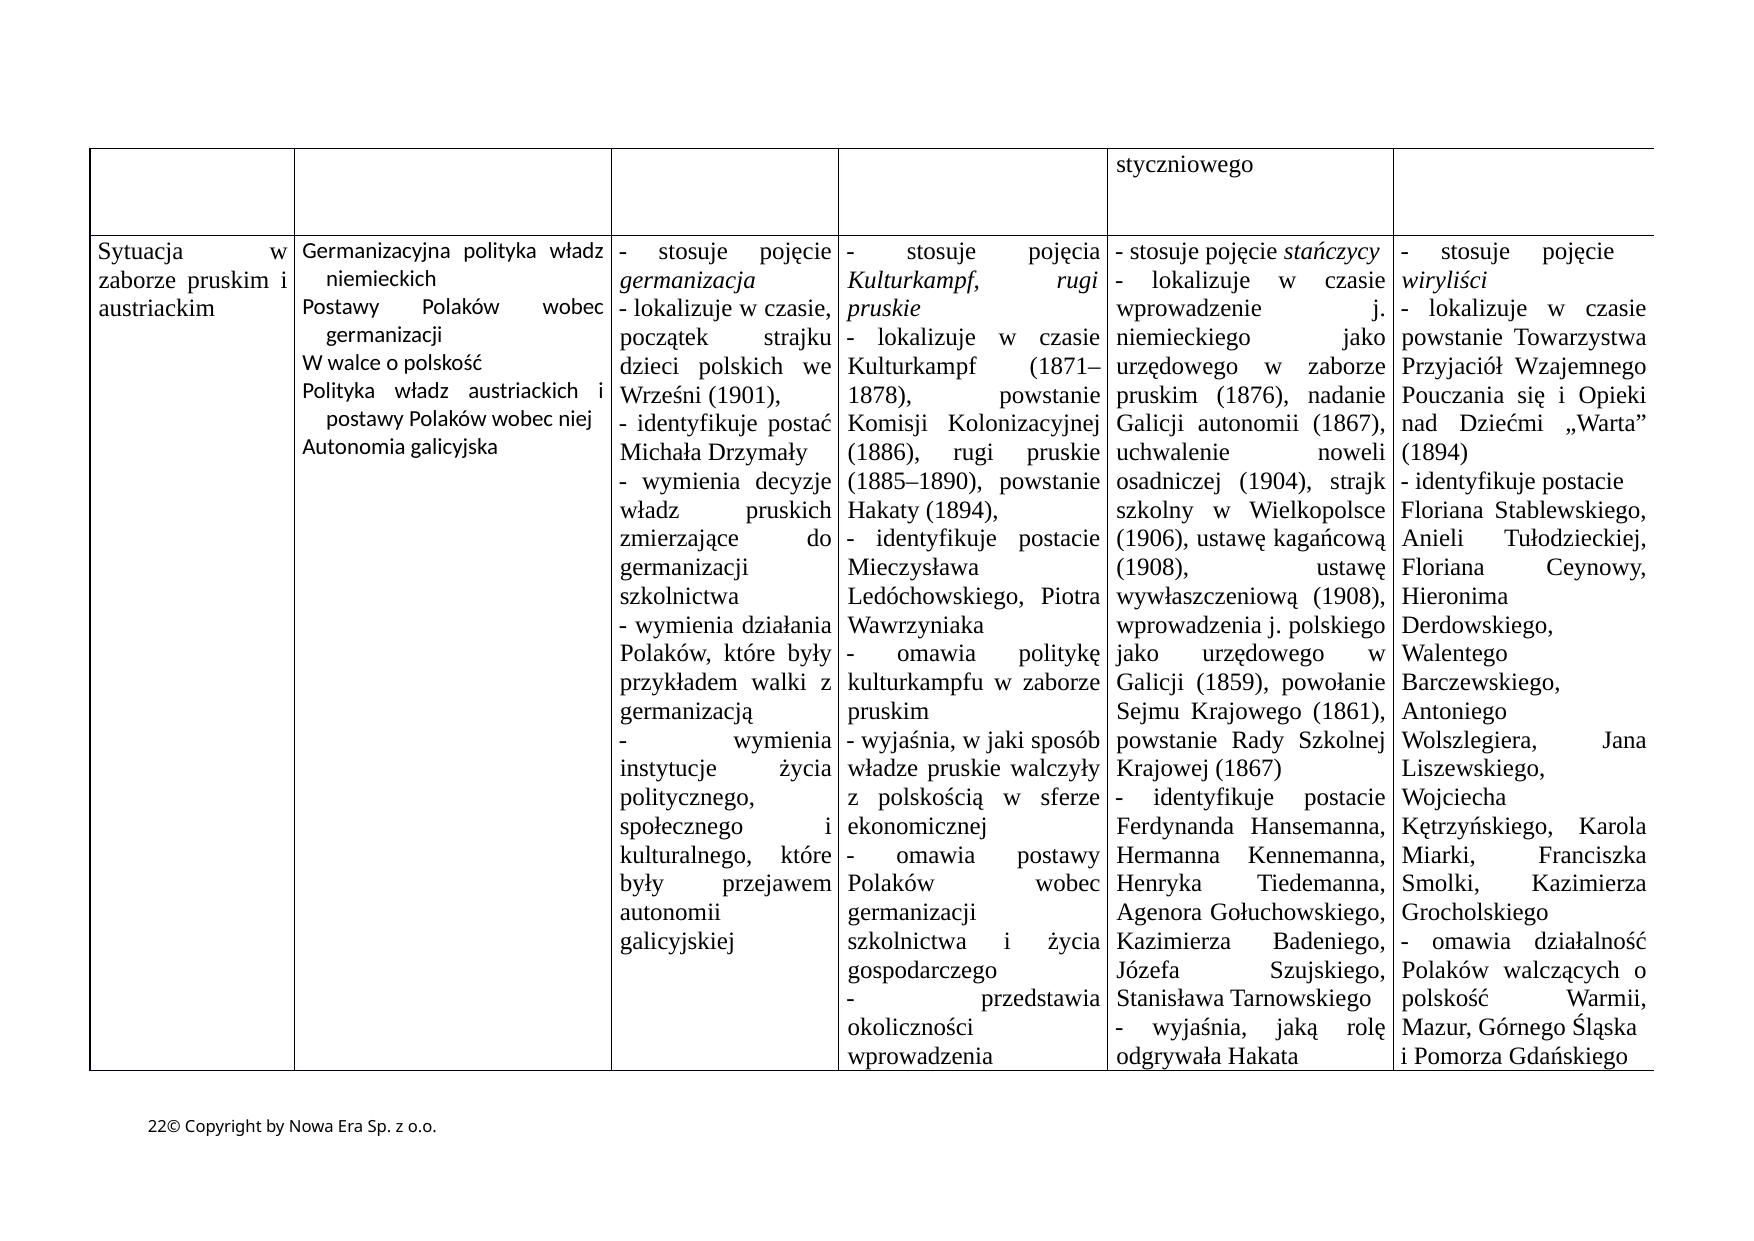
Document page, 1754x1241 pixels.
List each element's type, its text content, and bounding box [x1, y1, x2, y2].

table_cell styczniowego [1108, 149, 1393, 235]
table_cell Sytuacja w zaborze pruskim i austriackim [91, 236, 294, 1070]
table_cell [612, 149, 838, 235]
table_cell [91, 149, 294, 235]
table_cell - stosuje pojęcia Kulturkampf, rugi pruskie - lokalizuje w czasie Kulturkampf (1871–1878), powstanie Komisji Kolonizacyjnej (1886), rugi pruskie (1885–1890), powstanie Hakaty (1894), - identyfikuje postacie Mieczysława Ledóchowskiego, Piotra Wawrzyniaka - omawia politykę kulturkampfu w zaborze pruskim - wyjaśnia, w jaki sposób władze pruskie walczyły z polskością w sferze ekonomicznej - omawia postawy Polaków wobec germanizacji szkolnictwa i życia gospodarczego - przedstawia okoliczności wprowadzenia [839, 236, 1107, 1070]
table_cell Germanizacyjna polityka władz niemieckich Postawy Polaków wobec germanizacji W walce o polskość Polityka władz austriackich i postawy Polaków wobec niej Autonomia galicyjska [295, 236, 611, 1070]
table_cell [839, 149, 1107, 235]
table_cell [1394, 149, 1654, 235]
table_cell [295, 149, 611, 235]
table_cell - stosuje pojęcie wiryliści - lokalizuje w czasie powstanie Towarzystwa Przyjaciół Wzajemnego Pouczania się i Opieki nad Dziećmi „Warta” (1894) - identyfikuje postacie Floriana Stablewskiego, Anieli Tułodzieckiej, Floriana Ceynowy, Hieronima Derdowskiego, Walentego Barczewskiego, Antoniego Wolszlegiera, Jana Liszewskiego, Wojciecha Kętrzyńskiego, Karola Miarki, Franciszka Smolki, Kazimierza Grocholskiego - omawia działalność Polaków walczących o polskość Warmii, Mazur, Górnego Śląska i Pomorza Gdańskiego [1394, 236, 1654, 1070]
table_cell - stosuje pojęcie germanizacja - lokalizuje w czasie, początek strajku dzieci polskich we Wrześni (1901), - identyfikuje postać Michała Drzymały - wymienia decyzje władz pruskich zmierzające do germanizacji szkolnictwa - wymienia działania Polaków, które były przykładem walki z germanizacją - wymienia instytucje życia politycznego, społecznego i kulturalnego, które były przejawem autonomii galicyjskiej [612, 236, 838, 1070]
table_cell - stosuje pojęcie stańczycy - lokalizuje w czasie wprowadzenie j. niemieckiego jako urzędowego w zaborze pruskim (1876), nadanie Galicji autonomii (1867), uchwalenie noweli osadniczej (1904), strajk szkolny w Wielkopolsce (1906), ustawę kagańcową (1908), ustawę wywłaszczeniową (1908), wprowadzenia j. polskiego jako urzędowego w Galicji (1859), powołanie Sejmu Krajowego (1861), powstanie Rady Szkolnej Krajowej (1867) - identyfikuje postacie Ferdynanda Hansemanna, Hermanna Kennemanna, Henryka Tiedemanna, Agenora Gołuchowskiego, Kazimierza Badeniego, Józefa Szujskiego, Stanisława Tarnowskiego - wyjaśnia, jaką rolę odgrywała Hakata [1108, 236, 1393, 1070]
